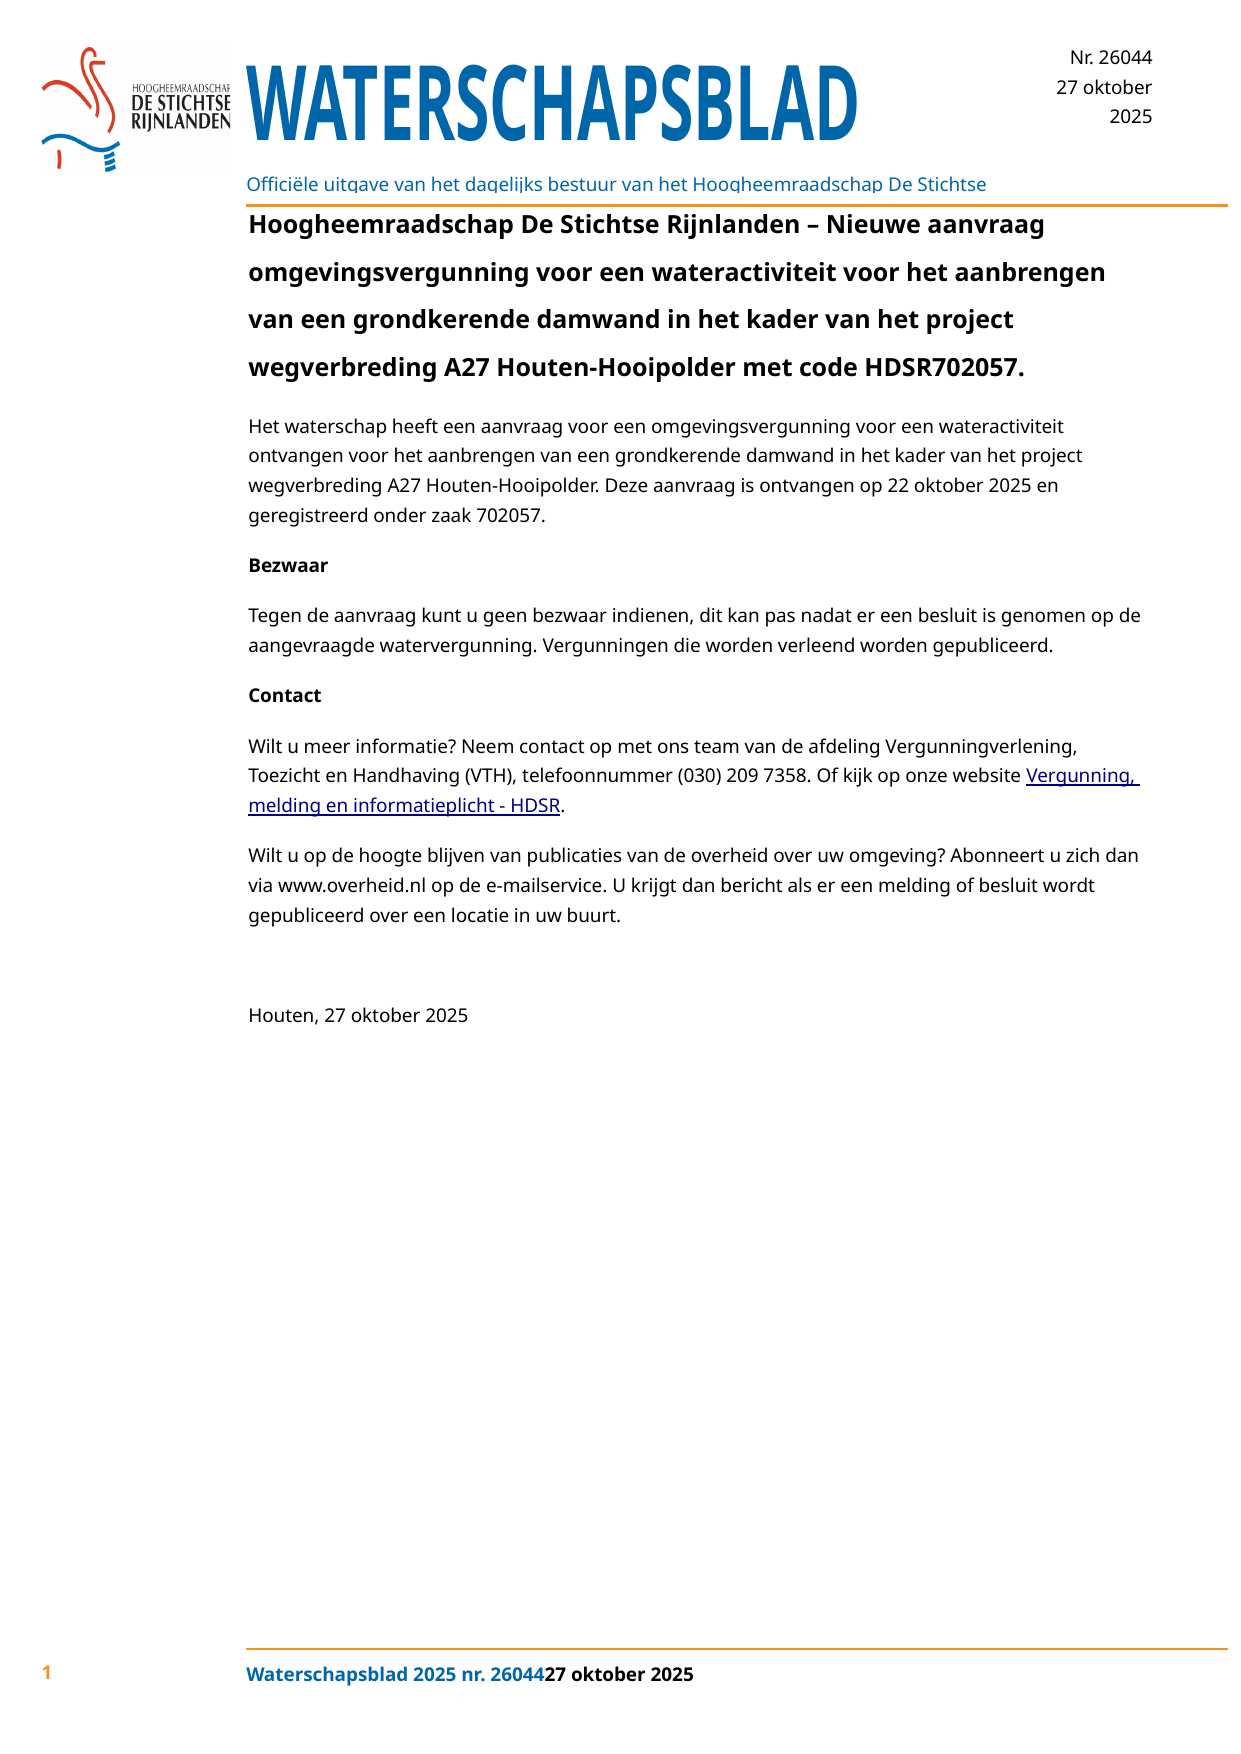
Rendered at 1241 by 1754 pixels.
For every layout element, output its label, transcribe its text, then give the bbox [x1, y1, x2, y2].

text Het waterschap heeft een aanvraag voor een omgevingsvergunning voor een wateractiviteit ontvangen voor het aanbrengen van een grondkerende damwand in het kader van het project wegverbreding A27 Houten-Hooipolder. Deze aanvraag is ontvangen op 22 oktober 2025 en geregistreerd onder zaak 702057. [248, 413, 1152, 528]
text Houten, 27 oktober 2025 [248, 1003, 1152, 1028]
text Tegen de aanvraag kunt u geen bezwaar indienen, dit kan pas nadat er een besluit is genomen op de aangevraagde watervergunning. Vergunningen die worden verleend worden gepubliceerd. [248, 603, 1152, 658]
text Contact [248, 683, 1152, 708]
picture [41, 47, 231, 172]
text Bezwaar [248, 552, 1152, 578]
text Wilt u op de hoogte blijven van publicaties van de overheid over uw omgeving? Abonneert u zich dan via www.overheid.nl op de e-mailservice. U krijgt dan bericht als er een melding of besluit wordt gepubliceerd over een locatie in uw buurt. [248, 843, 1152, 928]
text Hoogheemraadschap De Stichtse Rijnlanden – Nieuwe aanvraag omgevingsvergunning voor een wateractiviteit voor het aanbrengen van een grondkerende damwand in het kader van het project wegverbreding A27 Houten-Hooipolder met code HDSR702057. [248, 207, 1152, 384]
text Wilt u meer informatie? Neem contact op met ons team van de afdeling Vergunningverlening, Toezicht en Handhaving (VTH), telefoonnummer (030) 209 7358. Of kijk op onze website Vergunning, melding en informatieplicht - HDSR. [248, 733, 1152, 818]
